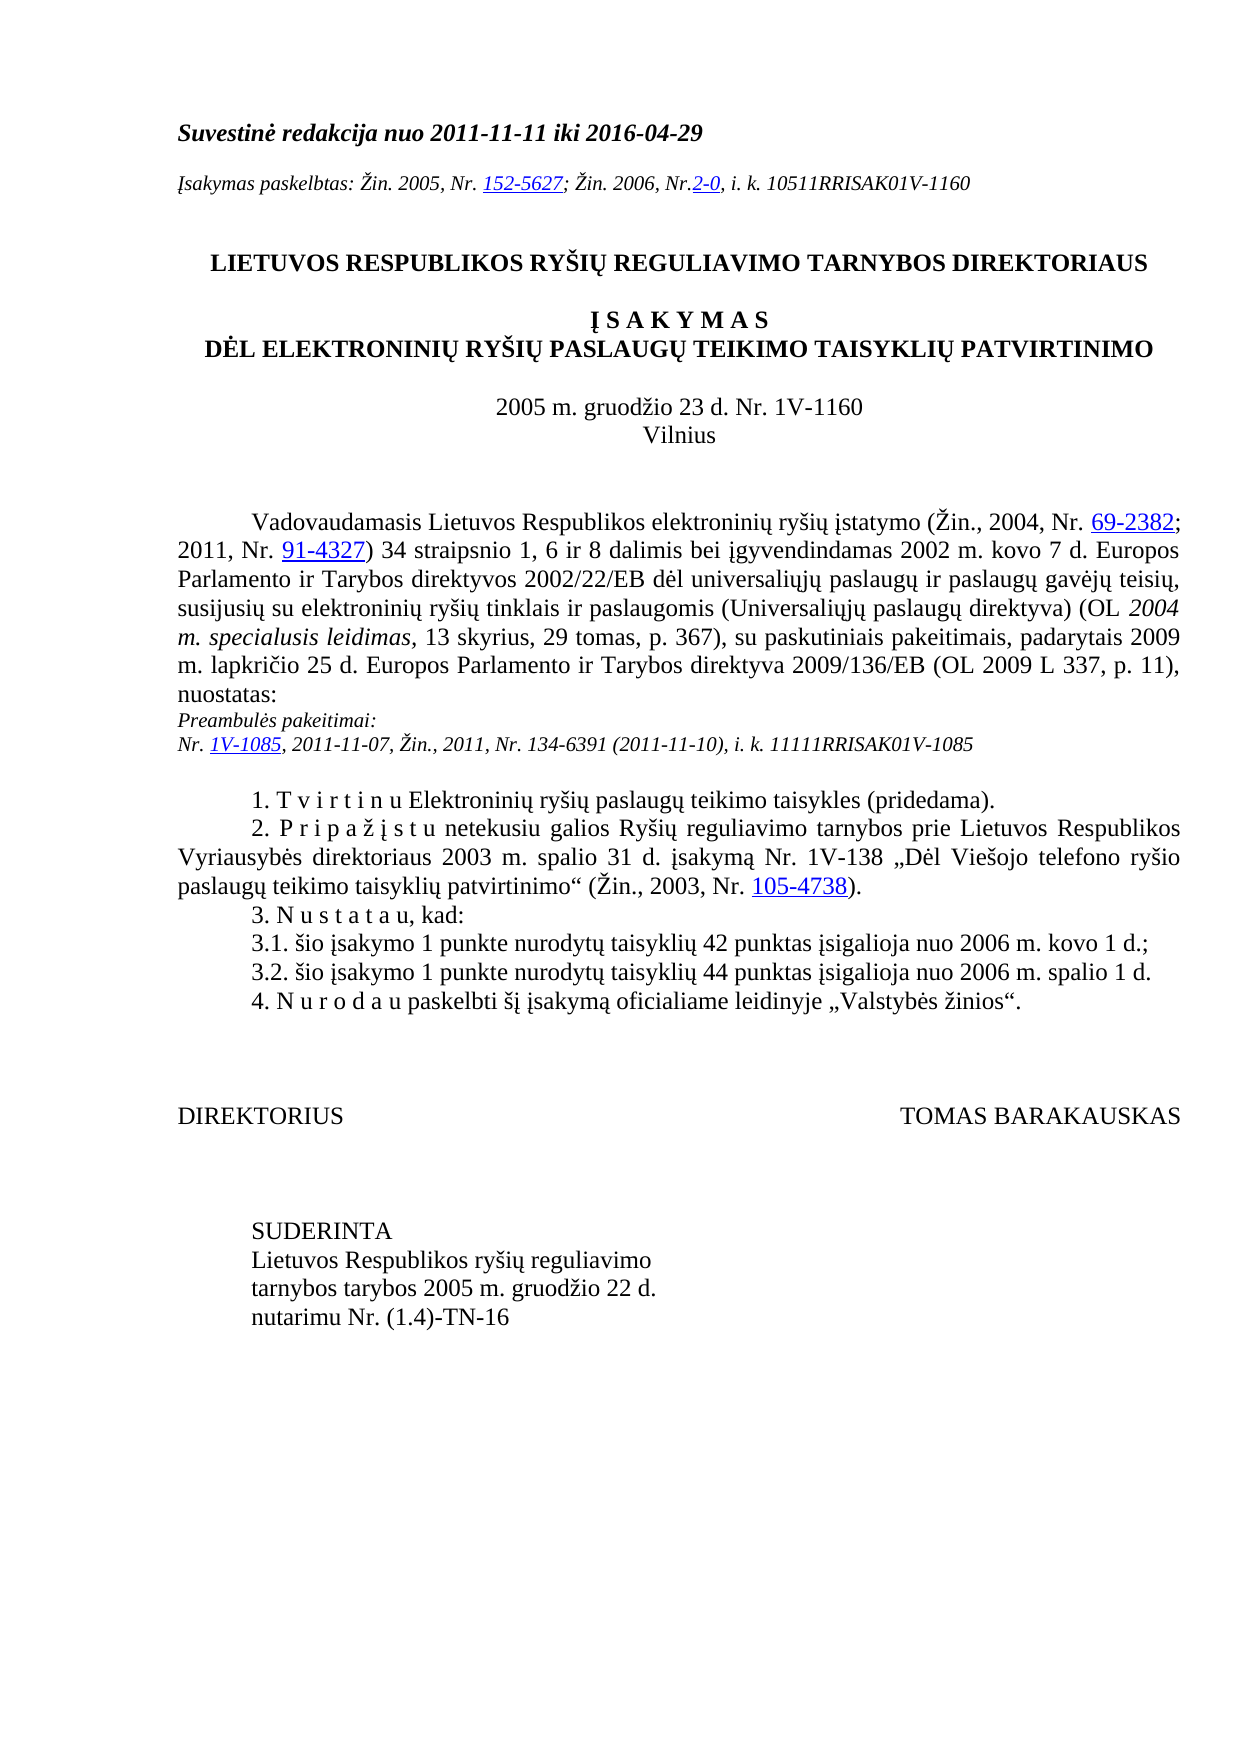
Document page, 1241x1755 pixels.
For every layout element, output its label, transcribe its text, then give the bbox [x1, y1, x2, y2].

text Preambulės pakeitimai: [177, 708, 1181, 732]
text Vilnius [177, 420, 1181, 449]
text DIREKTORIUS TOMAS BARAKAUSKAS [177, 1101, 1181, 1130]
text Į S A K Y M A S [177, 305, 1181, 334]
text nutarimu Nr. (1.4)-TN-16 [177, 1302, 701, 1331]
text Įsakymas paskelbtas: Žin. 2005, Nr. 152-5627; Žin. 2006, Nr.2-0, i. k. 10511RRISAK01V-1160 [177, 171, 1181, 195]
text SUDERINTA [177, 1216, 1181, 1245]
text 1. Tvirtinu Elektroninių ryšių paslaugų teikimo taisykles (pridedama). [177, 785, 1181, 813]
text Vadovaudamasis Lietuvos Respublikos elektroninių ryšių įstatymo (Žin., 2004, Nr. 69-2382; 2011, Nr. 91-4327) 34 straipsnio 1, 6 ir 8 dalimis bei įgyvendindamas 2002 m. kovo 7 d. Europos Parlamento ir Tarybos direktyvos 2002/22/EB dėl universaliųjų paslaugų ir paslaugų gavėjų teisių, susijusių su elektroninių ryšių tinklais ir paslaugomis (Universaliųjų paslaugų direktyva) (OL 2004 m. specialusis leidimas, 13 skyrius, 29 tomas, p. 367), su paskutiniais pakeitimais, padarytais 2009 m. lapkričio 25 d. Europos Parlamento ir Tarybos direktyva 2009/136/EB (OL 2009 L 337, p. 11), nuostatas: [177, 507, 1181, 708]
text 3.1. šio įsakymo 1 punkte nurodytų taisyklių 42 punktas įsigalioja nuo 2006 m. kovo 1 d.; [177, 928, 1181, 957]
text Suvestinė redakcija nuo 2011-11-11 iki 2016-04-29 [177, 118, 1181, 147]
text 3. Nustatau, kad: [177, 900, 1181, 928]
text 3.2. šio įsakymo 1 punkte nurodytų taisyklių 44 punktas įsigalioja nuo 2006 m. spalio 1 d. [177, 957, 1181, 986]
text DĖL ELEKTRONINIŲ RYŠIŲ PASLAUGŲ TEIKIMO TAISYKLIŲ PATVIRTINIMO [177, 334, 1181, 363]
text 2. Pripažįstu netekusiu galios Ryšių reguliavimo tarnybos prie Lietuvos Respublikos Vyriausybės direktoriaus 2003 m. spalio 31 d. įsakymą Nr. 1V-138 „Dėl Viešojo telefono ryšio paslaugų teikimo taisyklių patvirtinimo“ (Žin., 2003, Nr. 105-4738). [177, 813, 1181, 900]
text tarnybos tarybos 2005 m. gruodžio 22 d. [177, 1273, 701, 1302]
text 2005 m. gruodžio 23 d. Nr. 1V-1160 [177, 392, 1181, 420]
text LIETUVOS RESPUBLIKOS RYŠIŲ REGULIAVIMO TARNYBOS DIREKTORIAUS [177, 248, 1181, 277]
text 4. Nurodau paskelbti šį įsakymą oficialiame leidinyje „Valstybės žinios“. [177, 986, 1181, 1015]
text Lietuvos Respublikos ryšių reguliavimo [177, 1245, 701, 1273]
text Nr. 1V-1085, 2011-11-07, Žin., 2011, Nr. 134-6391 (2011-11-10), i. k. 11111RRISAK01V-1085 [177, 732, 1181, 756]
